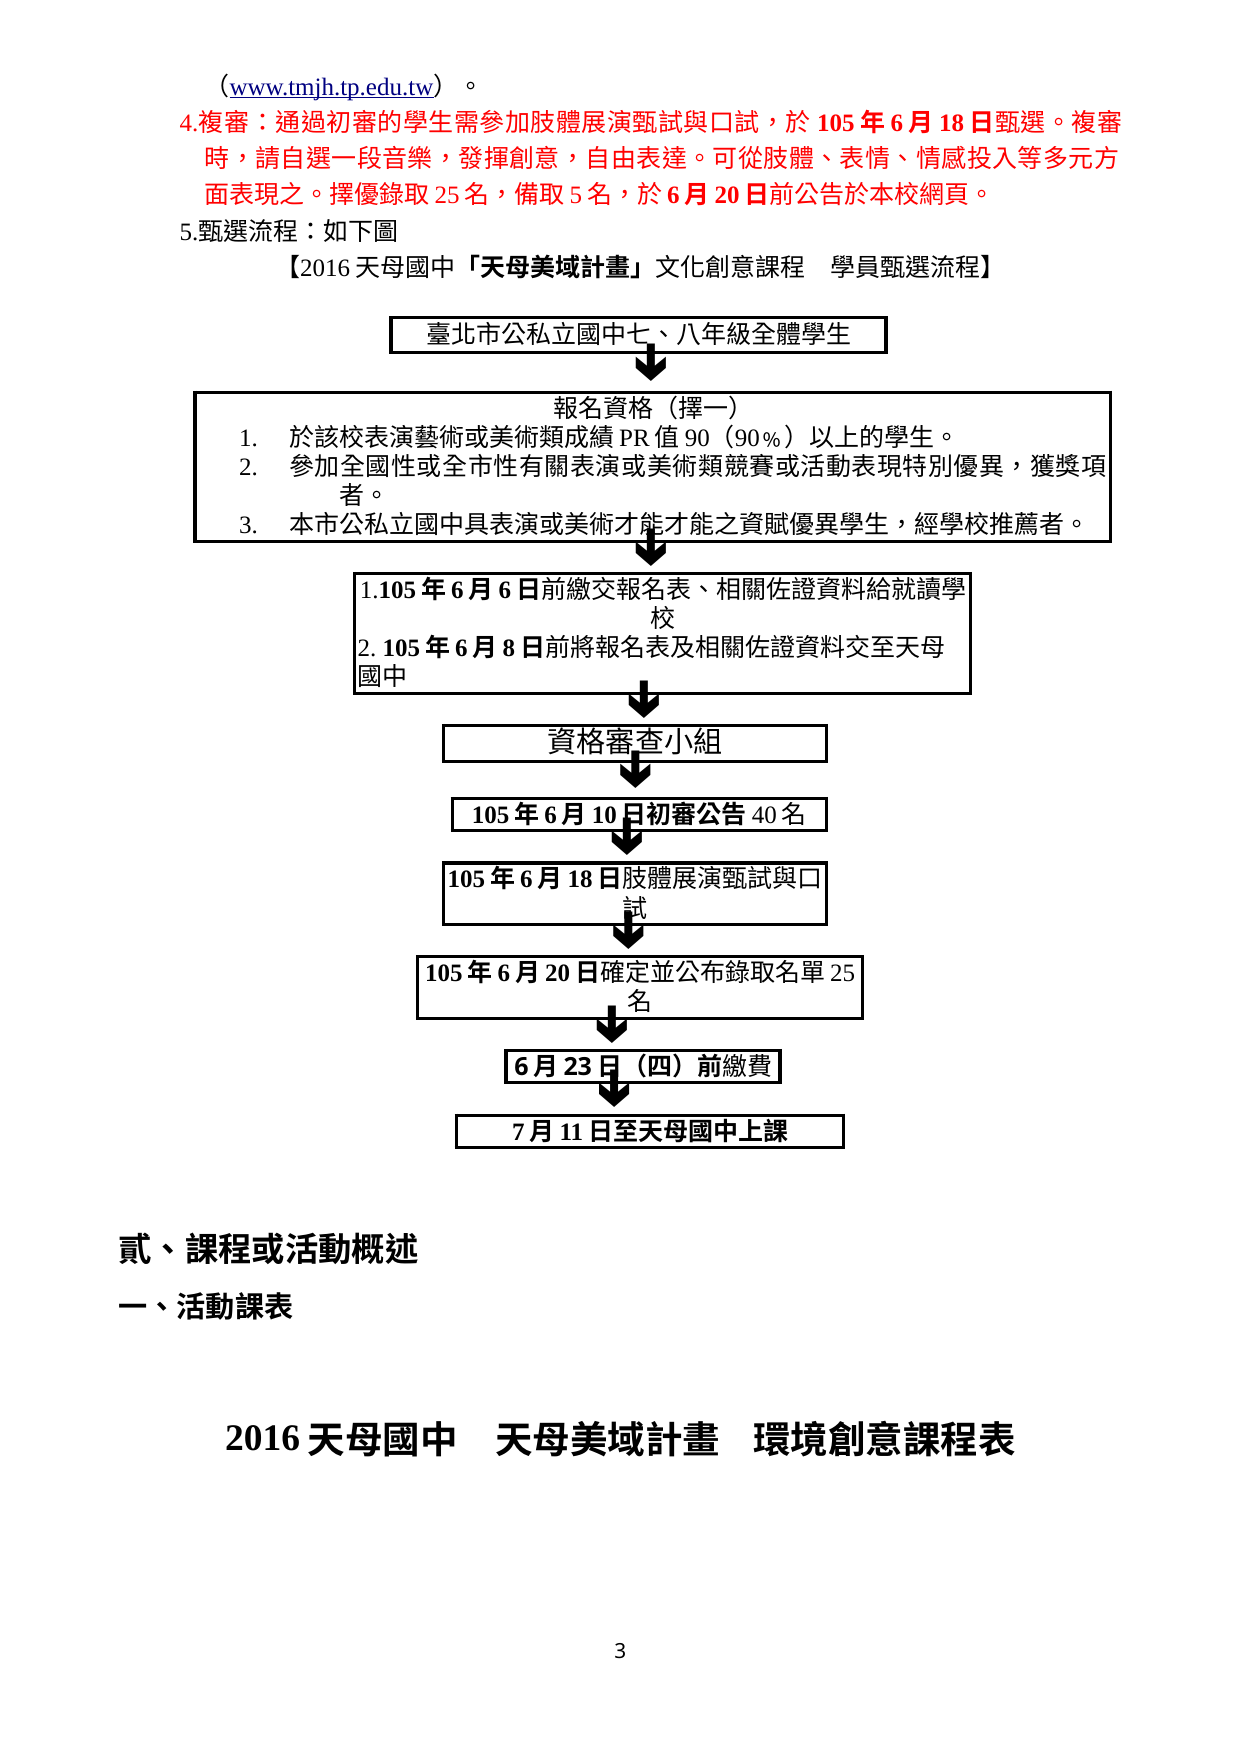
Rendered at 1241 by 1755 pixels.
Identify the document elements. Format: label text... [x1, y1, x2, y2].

table_cell [1142, 829, 1148, 861]
table_cell [1089, 1081, 1099, 1113]
table_cell [1024, 1081, 1032, 1113]
table_cell [1010, 1049, 1043, 1081]
table_cell [782, 1049, 797, 1081]
table_cell [1159, 797, 1165, 829]
table_cell [1085, 1081, 1089, 1113]
table_cell [1020, 1081, 1024, 1113]
table_cell [1195, 1017, 1201, 1049]
table_cell [1111, 540, 1115, 572]
table_cell  [195, 829, 1032, 861]
table_cell [1142, 861, 1195, 923]
table_cell [996, 692, 1003, 724]
table_cell [1165, 829, 1169, 861]
table_cell [1219, 760, 1229, 797]
table_cell [911, 1114, 928, 1146]
table_cell [289, 1114, 325, 1146]
table_cell 7月11日至天母國中上課 [458, 1117, 842, 1146]
table_cell [1070, 1081, 1076, 1113]
table_cell [1111, 1017, 1115, 1049]
table_cell [1190, 829, 1195, 861]
table_cell [1089, 692, 1099, 724]
table_cell [1115, 1017, 1133, 1049]
table_cell [208, 1114, 244, 1146]
table_cell [1076, 1114, 1081, 1146]
table_cell [1201, 391, 1210, 539]
table_cell [1154, 391, 1159, 539]
table_cell [1137, 829, 1142, 861]
table_cell [1049, 1017, 1053, 1049]
table_cell [1081, 1114, 1085, 1146]
table_cell [1053, 1017, 1061, 1049]
table_cell [1049, 1114, 1053, 1146]
table_cell [1229, 1114, 1238, 1146]
table_cell [1210, 1017, 1218, 1049]
table_cell [418, 724, 442, 760]
table_cell [1201, 540, 1210, 572]
table_cell [1115, 391, 1133, 539]
table_cell [1049, 829, 1053, 861]
table_cell [1165, 1017, 1169, 1049]
table_cell [203, 923, 244, 955]
table_cell [1190, 797, 1195, 829]
table_cell [1089, 1017, 1099, 1049]
table_cell [1032, 1017, 1038, 1049]
table_cell 105年6月20日確定並公布錄取名單25名 [419, 958, 861, 1017]
table_cell [248, 1049, 289, 1081]
table_cell [1061, 1081, 1070, 1113]
table_cell [1170, 540, 1180, 572]
table_header [1210, 316, 1218, 351]
table_cell [1201, 829, 1210, 861]
table_cell [1201, 797, 1210, 829]
table_cell [244, 1114, 248, 1146]
table_header [1154, 316, 1159, 351]
table_header [1070, 316, 1076, 351]
table_cell [966, 797, 1024, 829]
table_cell [195, 572, 203, 692]
table_cell [996, 1114, 1003, 1146]
table_cell [1195, 1114, 1201, 1146]
table_cell [1076, 829, 1081, 861]
table_cell [1010, 1017, 1019, 1049]
table_header [195, 316, 203, 351]
table_cell [1081, 760, 1085, 797]
table_cell [1061, 829, 1070, 861]
table_cell [828, 724, 897, 760]
table_cell [432, 861, 442, 923]
table_cell [285, 861, 325, 923]
table_header [1142, 316, 1148, 351]
table_cell [1032, 1081, 1038, 1113]
table_cell [1170, 391, 1180, 539]
table_cell [776, 926, 791, 955]
table_cell [1180, 391, 1190, 539]
table_cell [1195, 760, 1201, 797]
table_cell [1165, 540, 1169, 572]
table_cell [325, 955, 354, 1017]
table_header [285, 316, 325, 351]
table_cell [1133, 923, 1190, 955]
table_cell [996, 1017, 1003, 1049]
table_cell [1148, 351, 1153, 391]
table_cell [1137, 391, 1142, 539]
table_cell [1148, 797, 1153, 829]
table_cell [1049, 692, 1053, 724]
table_cell [1076, 760, 1081, 797]
table_cell [448, 1049, 497, 1081]
table_cell [448, 1114, 452, 1146]
table_cell [1105, 760, 1111, 797]
table_cell [1190, 923, 1201, 955]
table_cell [1159, 829, 1165, 861]
table_cell [203, 861, 244, 923]
table_cell [355, 923, 367, 955]
table_cell [1195, 797, 1201, 829]
table_cell [1024, 692, 1032, 724]
table_cell [1049, 760, 1053, 797]
table_cell [1210, 760, 1218, 797]
table_cell [1159, 1049, 1210, 1081]
table_cell [1105, 1081, 1111, 1113]
table_cell [1190, 351, 1195, 391]
table_cell [1170, 572, 1180, 692]
table_cell [1053, 760, 1061, 797]
table_cell [1210, 1114, 1218, 1146]
table_cell [1180, 1114, 1190, 1146]
table_cell [951, 1114, 966, 1146]
table_cell [203, 797, 244, 829]
table_cell [1133, 1081, 1137, 1113]
table_cell [1154, 760, 1159, 797]
table_cell [330, 1049, 359, 1081]
table_cell [285, 572, 325, 692]
table_cell [195, 1114, 203, 1146]
table_cell [1190, 1114, 1195, 1146]
table_header [1081, 316, 1085, 351]
table_cell [325, 923, 354, 955]
table_cell [1142, 540, 1148, 572]
table_cell [1195, 540, 1201, 572]
table_cell [1142, 1114, 1148, 1146]
text 【2016天母國中「天母美域計畫」文化創意課程 學員甄選流程】 [128, 247, 1122, 284]
table_header [1003, 316, 1061, 351]
table_cell [1148, 1081, 1153, 1113]
table_header [203, 316, 244, 351]
table_cell [1219, 829, 1229, 861]
table_cell [1210, 1081, 1218, 1113]
table_header [1219, 316, 1229, 351]
table_cell [1105, 692, 1111, 724]
table_cell [1210, 829, 1218, 861]
table_cell [1010, 1081, 1019, 1113]
table_cell [1081, 692, 1085, 724]
table_cell  [195, 692, 991, 724]
table_cell [1148, 760, 1153, 797]
table_cell [1043, 1049, 1104, 1081]
table_cell [1229, 540, 1238, 572]
table_cell [1195, 692, 1201, 724]
table_cell  [195, 1017, 991, 1049]
table_cell [1024, 1017, 1032, 1049]
table_cell [195, 861, 203, 923]
table_cell [1195, 391, 1201, 539]
table_header [888, 316, 911, 351]
table_cell [244, 861, 285, 923]
table_cell [1003, 1081, 1010, 1113]
table_cell [1081, 923, 1133, 955]
table_cell [1115, 351, 1133, 391]
table_cell [1099, 829, 1104, 861]
table_cell [1165, 351, 1169, 391]
table_cell [1053, 692, 1061, 724]
table_cell [862, 923, 986, 955]
table_cell [1105, 1049, 1159, 1081]
table_cell [1038, 1017, 1043, 1049]
table_cell [391, 1114, 417, 1146]
table_cell [1148, 391, 1153, 539]
table_cell  [195, 351, 1111, 391]
table_cell [991, 1017, 996, 1049]
table_cell [1137, 797, 1148, 829]
table_cell [1190, 540, 1195, 572]
table_cell [1154, 829, 1159, 861]
table_cell [1081, 1017, 1085, 1049]
table_cell [444, 926, 464, 955]
table_cell [1003, 1114, 1010, 1146]
table_cell [1133, 540, 1137, 572]
table_cell [1115, 955, 1169, 1017]
table_cell [195, 955, 203, 1017]
table_cell [1137, 1114, 1142, 1146]
table_cell [1061, 1017, 1070, 1049]
table_cell [195, 797, 203, 829]
table_cell [1229, 1017, 1238, 1049]
table_cell [1165, 1114, 1169, 1146]
table_cell [845, 1114, 862, 1146]
table_cell [1148, 829, 1153, 861]
table_cell [1170, 955, 1218, 1017]
table_cell [248, 1114, 285, 1146]
table_cell [980, 1114, 986, 1146]
table_cell [1111, 1081, 1115, 1113]
table_cell [1229, 391, 1238, 539]
table_cell [1154, 1081, 1159, 1113]
table_cell [244, 797, 285, 829]
table_cell [1085, 692, 1089, 724]
table_cell [1165, 1081, 1169, 1113]
table_cell [1148, 1017, 1153, 1049]
table_cell [1165, 391, 1169, 539]
table_cell [355, 1114, 359, 1146]
table_header [1190, 316, 1195, 351]
table_cell [1142, 692, 1148, 724]
table_cell [325, 861, 354, 923]
table_cell [432, 1114, 443, 1146]
table_cell [810, 1049, 878, 1081]
table_cell [862, 1114, 878, 1146]
table_cell [1142, 1017, 1148, 1049]
table_cell [285, 923, 325, 955]
table_cell [1049, 1081, 1053, 1113]
table_cell [1076, 955, 1115, 1017]
table_cell [285, 724, 325, 760]
table_cell [878, 1049, 1010, 1081]
table_cell [791, 923, 862, 955]
table_cell [1081, 829, 1085, 861]
table_cell [1085, 797, 1137, 829]
table_cell [1061, 760, 1070, 797]
table_cell [797, 1049, 809, 1081]
table_cell [980, 572, 1038, 692]
table_cell [1195, 861, 1240, 923]
table_cell [1010, 1114, 1019, 1146]
table_cell [1133, 1114, 1137, 1146]
table_cell [828, 861, 839, 923]
table_cell [1137, 351, 1142, 391]
table_cell [1154, 351, 1159, 391]
table_cell [886, 1114, 897, 1146]
table_cell [1190, 391, 1195, 539]
table_cell [1111, 760, 1115, 797]
table_cell [1201, 351, 1210, 391]
table_cell [1032, 1114, 1038, 1146]
table_cell [1219, 1017, 1229, 1049]
table_cell [1111, 829, 1115, 861]
table_cell [1159, 391, 1165, 539]
table_cell [1219, 351, 1229, 391]
table_cell [1076, 692, 1081, 724]
table_cell [1180, 724, 1229, 760]
table_cell [1133, 351, 1137, 391]
table_cell [1190, 692, 1195, 724]
table_cell [1142, 391, 1148, 539]
table_cell [1229, 760, 1238, 797]
table_cell [1148, 692, 1153, 724]
table_cell [1201, 923, 1210, 955]
table_cell [1115, 692, 1133, 724]
table_cell [1148, 540, 1153, 572]
table_cell [864, 955, 928, 1017]
table_cell [1099, 760, 1104, 797]
table_cell [1170, 1114, 1180, 1146]
table_cell [1081, 1081, 1085, 1113]
table_cell [195, 923, 203, 955]
table_cell [367, 1114, 371, 1146]
table_cell [1201, 1017, 1210, 1049]
table_header [1201, 316, 1210, 351]
table_cell [1148, 1114, 1153, 1146]
table_cell [355, 955, 367, 1017]
table_header [1137, 316, 1142, 351]
table_cell [195, 1049, 207, 1081]
table_cell [1111, 351, 1115, 391]
table_cell [1180, 540, 1190, 572]
table_cell [1070, 692, 1076, 724]
table_cell [966, 1114, 971, 1146]
table_cell [1219, 572, 1229, 692]
table_cell [1154, 572, 1165, 692]
table_cell [1210, 692, 1218, 724]
table_cell [1115, 1114, 1133, 1146]
text 5.甄選流程：如下圖 [168, 211, 1122, 247]
table_cell [1085, 829, 1089, 861]
table_cell [338, 1114, 354, 1146]
table_cell [1142, 760, 1148, 797]
table_header 臺北市公私立國中七、八年級全體學生 [393, 319, 884, 351]
table_cell [1024, 1114, 1032, 1146]
table_cell [1038, 829, 1043, 861]
table_cell [1190, 1017, 1195, 1049]
table_cell [1219, 391, 1229, 539]
table_header [1180, 316, 1190, 351]
table_cell [1219, 1114, 1229, 1146]
table_cell [1210, 797, 1218, 829]
table_cell [1024, 797, 1085, 829]
table_cell [1154, 797, 1159, 829]
table_cell [1180, 692, 1190, 724]
table_cell  [195, 760, 1049, 797]
table_cell [1038, 572, 1099, 692]
table_cell [285, 955, 325, 1017]
table_header [1061, 316, 1070, 351]
table_cell [203, 724, 244, 760]
text （www.tmjh.tp.edu.tw）。 [179, 66, 1122, 102]
table_cell [1133, 1017, 1137, 1049]
table_cell [1085, 1114, 1089, 1146]
table_cell [1053, 1114, 1061, 1146]
table_cell [1229, 692, 1238, 724]
text 2016天母國中 天母美域計畫 環境創意課程表 [118, 1395, 1122, 1458]
table_cell [1229, 829, 1238, 861]
table_cell [1154, 1017, 1159, 1049]
table_cell [285, 1114, 289, 1146]
table_cell [1043, 692, 1049, 724]
table_cell [1038, 1114, 1043, 1146]
table_cell [1076, 1017, 1081, 1049]
table_cell [1201, 760, 1210, 797]
table_cell [1229, 724, 1238, 760]
table_cell [1020, 1114, 1024, 1146]
table_cell [1180, 1017, 1190, 1049]
table_cell [991, 692, 996, 724]
table_cell [1137, 540, 1142, 572]
table_cell [1137, 1081, 1142, 1113]
table_cell [367, 955, 416, 1017]
table_cell [1111, 692, 1115, 724]
table_header [1111, 316, 1115, 351]
table_cell [1142, 1081, 1148, 1113]
table_cell [1165, 572, 1169, 692]
table_cell [1115, 540, 1133, 572]
table_cell [1038, 1081, 1043, 1113]
table_cell [1061, 1114, 1070, 1146]
table_cell [1180, 797, 1190, 829]
table_cell [1180, 572, 1190, 692]
table_cell [1099, 692, 1104, 724]
table_cell [1105, 1017, 1111, 1049]
table_cell [1180, 760, 1190, 797]
table_header [1115, 316, 1133, 351]
table_cell  [195, 1081, 996, 1113]
table_cell [195, 724, 203, 760]
table_cell [338, 797, 451, 829]
table_cell [972, 572, 980, 692]
table_cell [1154, 540, 1159, 572]
table_cell [986, 1114, 991, 1146]
table_cell [1032, 692, 1038, 724]
table_cell [1170, 692, 1180, 724]
table_cell [1111, 1114, 1115, 1146]
table_cell [1165, 797, 1169, 829]
table_cell [371, 1114, 391, 1146]
table_cell [244, 724, 285, 760]
table_cell [1159, 540, 1165, 572]
table_cell  [195, 543, 1111, 572]
table_cell [1089, 829, 1099, 861]
table_cell [1229, 797, 1238, 829]
table_cell [1142, 351, 1148, 391]
table_cell [1170, 351, 1180, 391]
table_cell [1219, 540, 1229, 572]
table_cell [1165, 760, 1169, 797]
table_cell [1043, 1017, 1049, 1049]
table_cell [1195, 572, 1201, 692]
table_cell [1070, 1114, 1076, 1146]
table_cell [1010, 692, 1019, 724]
table_cell [1038, 692, 1043, 724]
table_cell [1076, 1081, 1081, 1113]
table_cell [1219, 923, 1229, 955]
table_cell [244, 955, 285, 1017]
table_cell [1043, 829, 1049, 861]
table_cell [289, 1049, 329, 1081]
table_cell [878, 1114, 886, 1146]
table_header [1148, 316, 1153, 351]
table_cell [1061, 692, 1070, 724]
table_cell [1032, 829, 1038, 861]
table_cell [1099, 1017, 1104, 1049]
table_header [1170, 316, 1180, 351]
table_cell [1133, 829, 1137, 861]
table_cell 資格審查小組 [445, 727, 825, 760]
table_cell [1195, 351, 1201, 391]
table_cell [1133, 391, 1137, 539]
table_cell [1190, 1081, 1195, 1113]
table_cell [928, 1114, 951, 1146]
table_cell [1115, 1081, 1133, 1113]
table_header [1159, 316, 1165, 351]
table_header [1165, 316, 1169, 351]
table_cell [355, 861, 367, 923]
table_cell [1099, 572, 1153, 692]
table_cell [1154, 692, 1159, 724]
table_cell [897, 724, 1180, 760]
table_header [325, 316, 389, 351]
table_cell [1043, 1114, 1049, 1146]
table_cell [1154, 1114, 1159, 1146]
text 一、活動課表 [118, 1288, 1122, 1325]
table_cell [1159, 692, 1165, 724]
table_cell [244, 572, 285, 692]
table_cell [1201, 572, 1210, 692]
table_cell 1.105年6月6日前繳交報名表、相關佐證資料給就讀學校 2. 105年6月8日前將報名表及相關佐證資料交至天母國中 [356, 575, 969, 692]
table_cell [1105, 1114, 1111, 1146]
table_cell [367, 861, 432, 923]
table_cell 6月23日（四）前繳費 [508, 1052, 778, 1081]
text 4.複審：通過初審的學生需參加肢體展演甄試與口試，於105年6月18日甄選。複審時，請自選一段音樂，發揮創意，自由表達。可從肢體、表情、情感投入等多元方面表現之。擇優錄取25名，備取5名，於6月20日前公告於本校網頁。 [179, 102, 1122, 211]
table_cell [1085, 760, 1089, 797]
table_cell [1099, 1081, 1104, 1113]
table_cell [1053, 829, 1061, 861]
table_cell [325, 572, 353, 692]
table_cell [1053, 1081, 1061, 1113]
table_cell [1201, 1081, 1210, 1113]
table_cell [244, 923, 285, 955]
table_header [1099, 316, 1104, 351]
table_cell [839, 861, 1053, 923]
table_cell [971, 1114, 980, 1146]
table_cell [1219, 692, 1229, 724]
table_cell [928, 955, 1076, 1017]
table_cell [1159, 1081, 1165, 1113]
table_header [1089, 316, 1099, 351]
table_cell [444, 1114, 448, 1146]
table_cell [1089, 1114, 1099, 1146]
table_cell [1170, 1017, 1180, 1049]
table_cell [1210, 1049, 1240, 1081]
table_cell [1159, 1114, 1165, 1146]
table_cell [1170, 760, 1180, 797]
table_header [1229, 316, 1238, 351]
table_cell [1229, 572, 1238, 692]
table_cell [1043, 1081, 1049, 1113]
table_cell [1115, 829, 1133, 861]
table_cell [1229, 923, 1238, 955]
table_cell [1070, 829, 1076, 861]
table_cell [1137, 692, 1142, 724]
table_header [1133, 316, 1137, 351]
table_cell [325, 1114, 329, 1146]
table_cell [1053, 861, 1089, 923]
table_cell [1180, 351, 1190, 391]
table_cell [986, 923, 1019, 955]
table_cell [1159, 760, 1165, 797]
table_cell [1170, 1081, 1180, 1113]
table_cell 報名資格（擇一） 於該校表演藝術或美術類成績PR值90（90﹪）以上的學生。 參加全國性或全市性有關表演或美術類競賽或活動表現特別優異，獲獎項者。 本市公私立國中具表演或美術才能才能之資賦優異學生，經學校推薦者。 [197, 394, 1109, 539]
table_cell [1115, 760, 1133, 797]
table_cell [1003, 692, 1010, 724]
table_cell [1229, 351, 1238, 391]
table_cell [1210, 351, 1218, 391]
table_cell [285, 797, 338, 829]
table_cell 105年6月10日初審公告40名 [454, 800, 825, 829]
table_cell [203, 955, 244, 1017]
table_cell [1170, 829, 1180, 861]
table_header [244, 316, 285, 351]
table_cell [1229, 1081, 1238, 1113]
table_cell [1219, 1081, 1229, 1113]
table_cell [325, 724, 354, 760]
table_cell [1180, 829, 1190, 861]
table_cell [1085, 1017, 1089, 1049]
table_cell [1099, 1114, 1104, 1146]
table_cell [1201, 692, 1210, 724]
table_cell [1170, 797, 1180, 829]
table_cell [1190, 760, 1195, 797]
table_cell [1159, 351, 1165, 391]
table_cell [1219, 797, 1229, 829]
table_cell [897, 1114, 911, 1146]
table_cell [355, 724, 417, 760]
table_cell [371, 1049, 448, 1081]
table_header [911, 316, 951, 351]
table_cell [1210, 540, 1218, 572]
table_cell [1201, 1114, 1210, 1146]
table_cell [1137, 760, 1142, 797]
table_header [1195, 316, 1201, 351]
table_cell [1089, 861, 1142, 923]
table_cell [359, 1049, 371, 1081]
table_cell [359, 1114, 367, 1146]
table_cell [497, 1049, 504, 1081]
table_cell [991, 1114, 996, 1146]
table_cell [203, 1114, 207, 1146]
table_cell [367, 923, 443, 955]
table_header [1085, 316, 1089, 351]
table_cell [1105, 829, 1111, 861]
table_cell [1020, 1017, 1024, 1049]
table_cell [1003, 1017, 1010, 1049]
table_cell [208, 1049, 248, 1081]
table_header [1076, 316, 1081, 351]
table_cell [1219, 955, 1240, 1017]
table_cell [1133, 760, 1137, 797]
table_cell [1180, 1081, 1190, 1113]
table_cell [1159, 1017, 1165, 1049]
text 貳、課程或活動概述 [118, 1231, 1122, 1269]
table_cell [1070, 760, 1076, 797]
table_cell  [464, 926, 776, 955]
table_cell [1137, 1017, 1142, 1049]
table_cell [828, 797, 966, 829]
table_cell [1210, 923, 1218, 955]
table_cell [1020, 923, 1081, 955]
table_cell [1195, 829, 1201, 861]
table_cell [1190, 572, 1195, 692]
table_cell [1089, 760, 1099, 797]
table_cell [1210, 572, 1218, 692]
table_cell [203, 572, 244, 692]
table_cell [1133, 692, 1137, 724]
table_cell [1210, 391, 1218, 539]
table_cell [1070, 1017, 1076, 1049]
table_cell 105年6月18日肢體展演甄試與口試 [445, 865, 825, 923]
table_cell [996, 1081, 1003, 1113]
table_cell [330, 1114, 338, 1146]
table_cell [1020, 692, 1024, 724]
table_header [951, 316, 1003, 351]
table_cell [418, 1114, 432, 1146]
table_cell [1195, 1081, 1201, 1113]
table_header [1105, 316, 1111, 351]
table_cell [1165, 692, 1169, 724]
